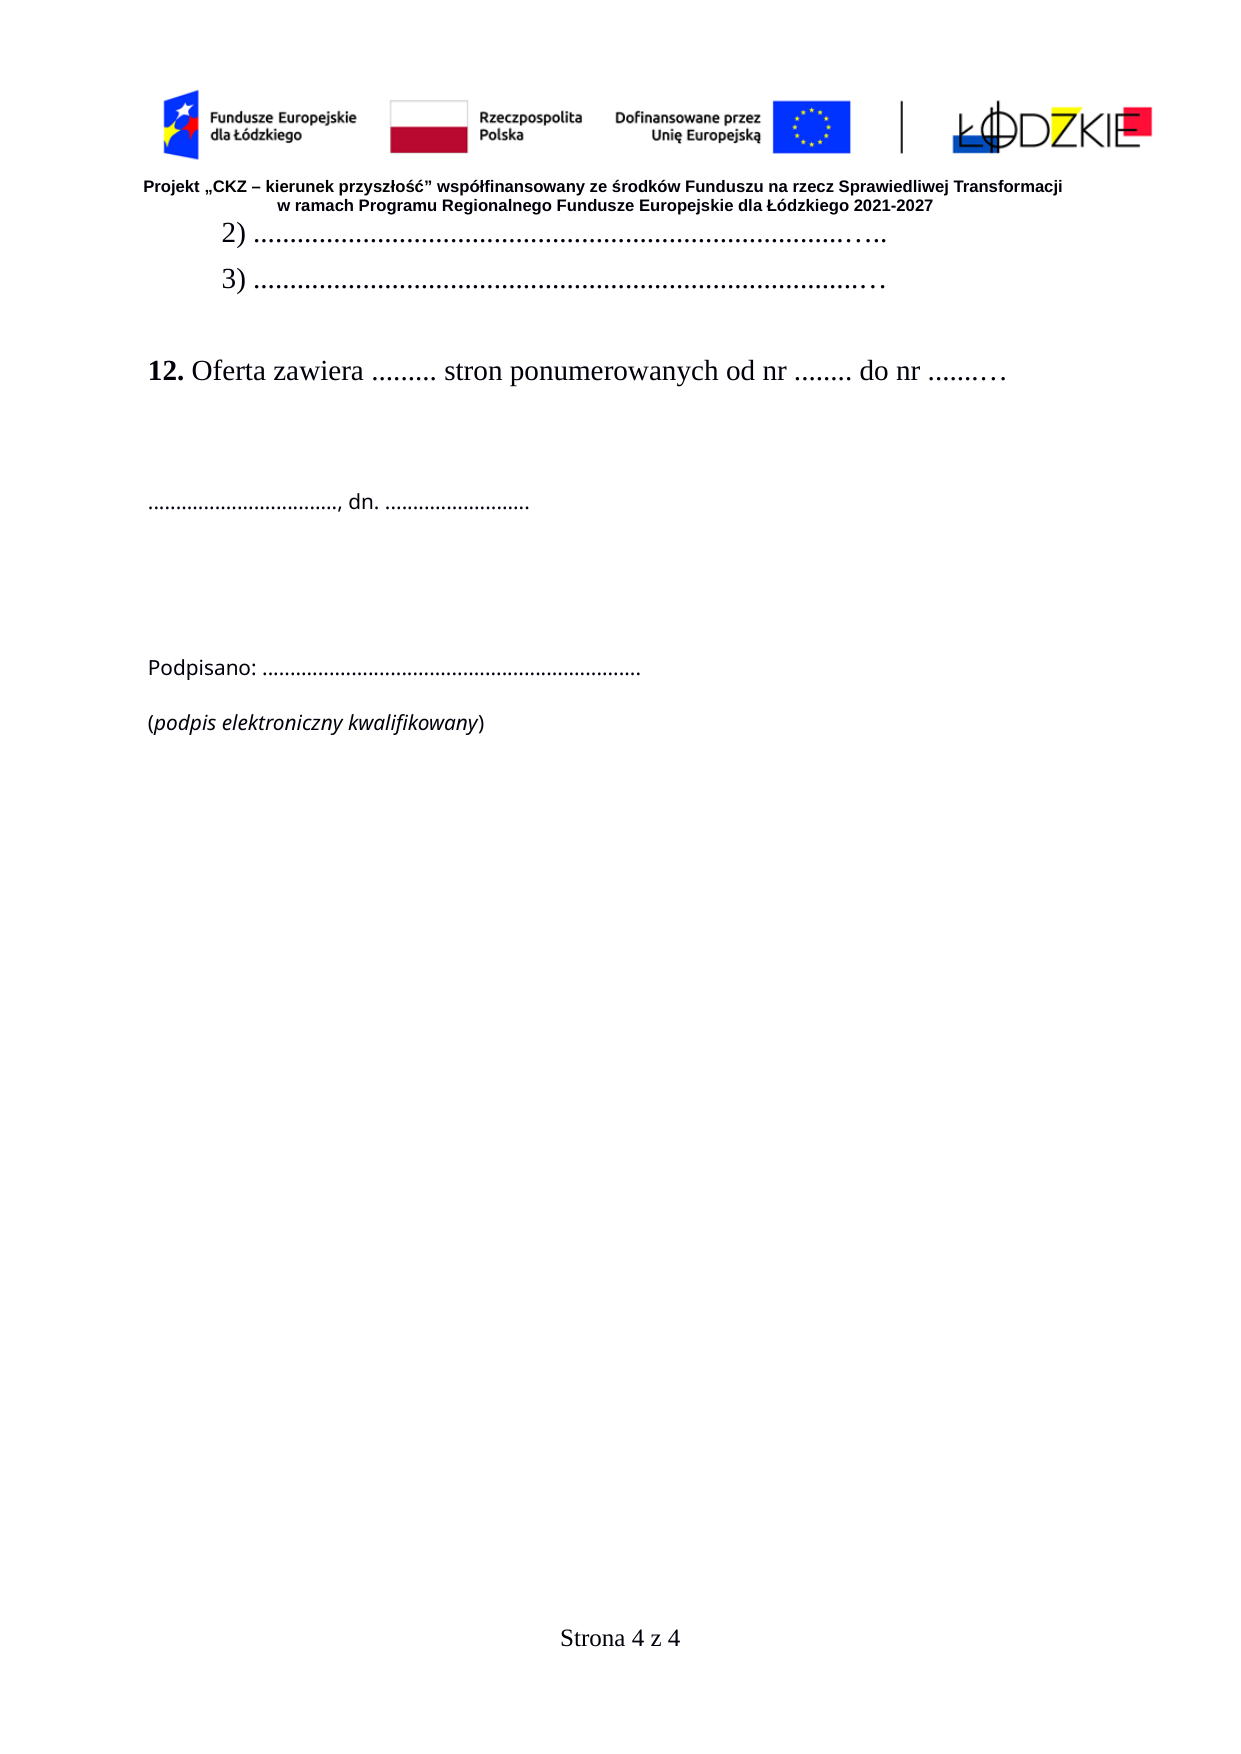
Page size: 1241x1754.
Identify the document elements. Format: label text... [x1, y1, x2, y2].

text Podpisano: .................................................................... [148, 653, 1093, 681]
text 12. Oferta zawiera ......... stron ponumerowanych od nr ........ do nr .......… [148, 353, 1093, 386]
text .................................., dn. .......................... [148, 487, 1093, 516]
text 3) ...................................................................................… [148, 261, 1093, 294]
picture [147, 73, 1169, 177]
text 2) .................................................................................….. [148, 215, 1093, 248]
text (podpis elektroniczny kwalifikowany) [148, 708, 1093, 736]
